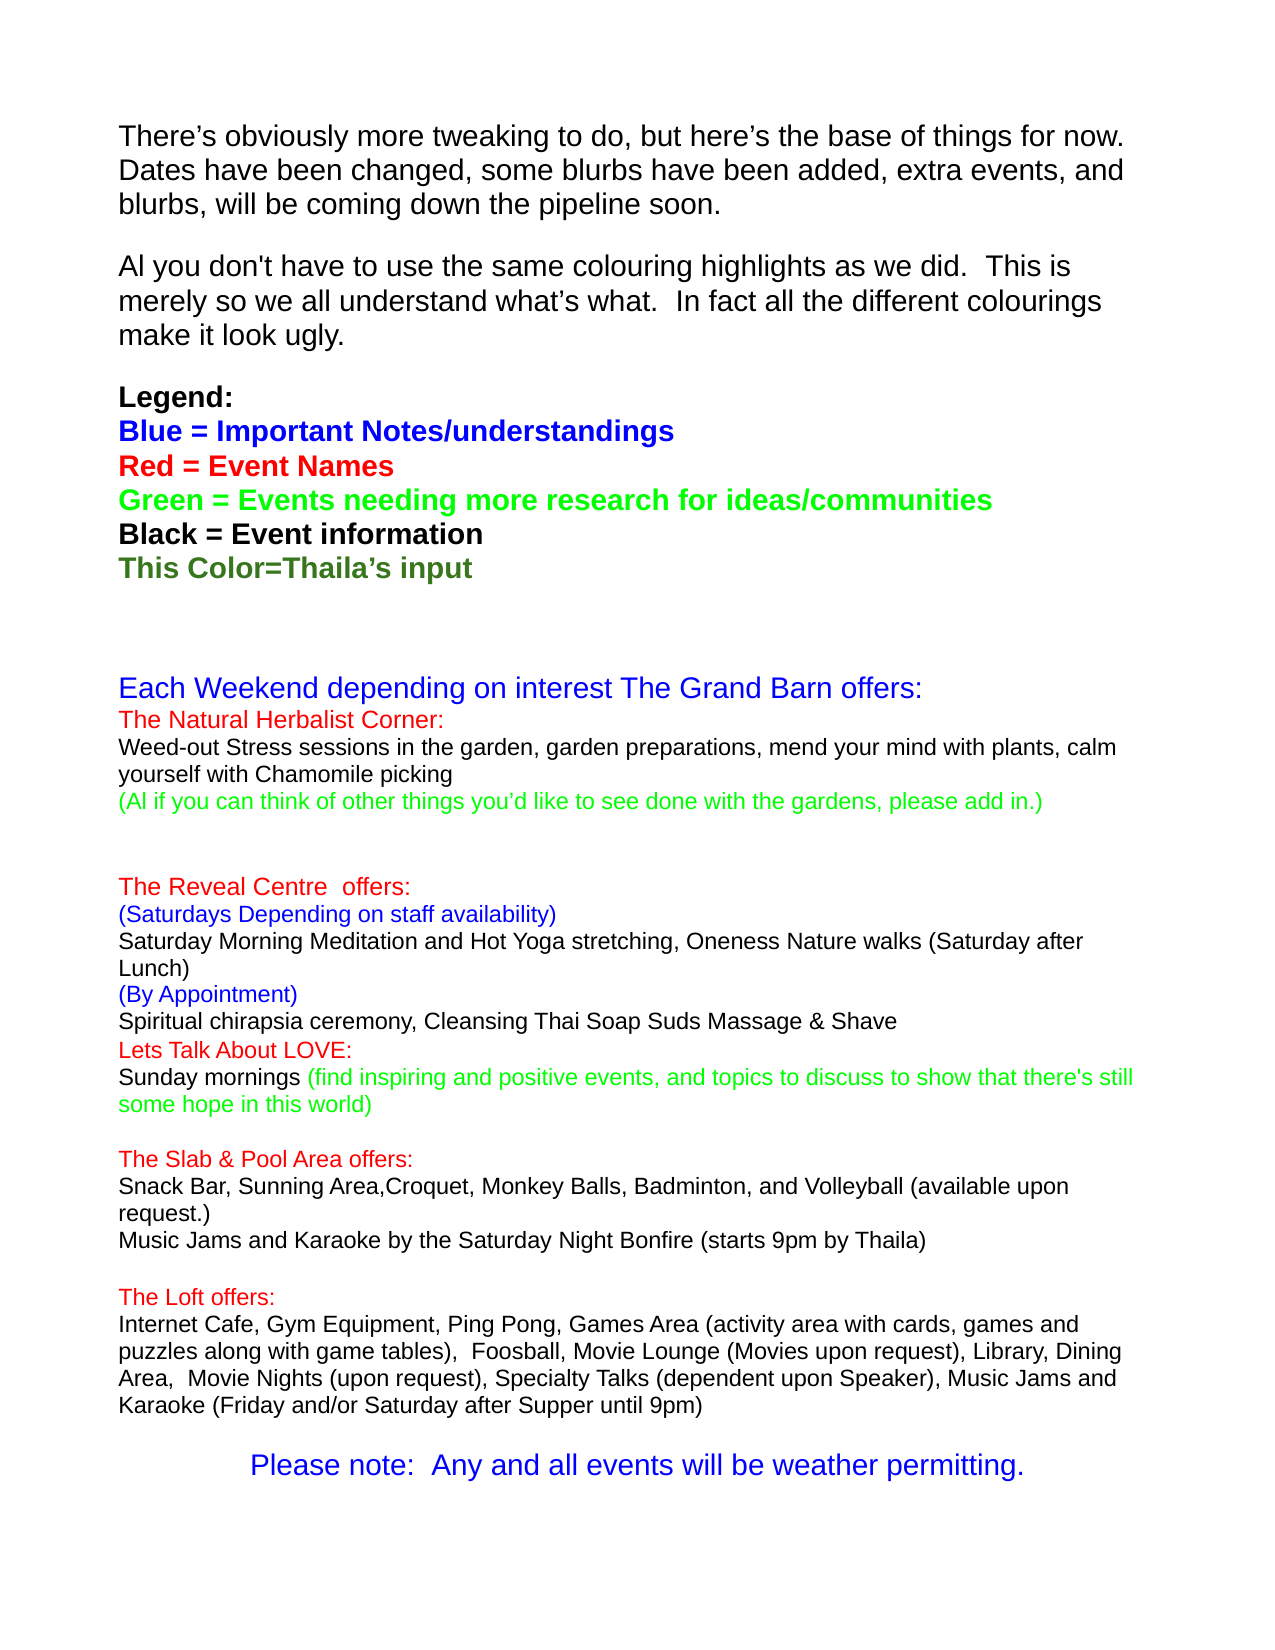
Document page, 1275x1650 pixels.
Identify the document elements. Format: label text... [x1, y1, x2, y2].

text Please note: Any and all events will be weather permitting. [118, 1448, 1157, 1482]
text There’s obviously more tweaking to do, but here’s the base of things for now. Dates have been changed, some blurbs have been added, extra events, and blurbs, will be coming down the pipeline soon. Al you don't have to use the same colouring highlights as we did. This is merely so we all understand what’s what. In fact all the different colourings make it look ugly. Legend: Blue = Important Notes/understandings Red = Event Names Green = Events needing more research for ideas/communities Black = Event information This Color=Thaila’s input Each Weekend depending on interest The Grand Barn offers: The Natural Herbalist Corner: Weed-out Stress sessions in the garden, garden preparations, mend your mind with plants, calm yourself with Chamomile picking (Al if you can think of other things you’d like to see done with the gardens, please add in.) The Reveal Centre offers: (Saturdays Depending on staff availability) Saturday Morning Meditation and Hot Yoga stretching, Oneness Nature walks (Saturday after Lunch) (By Appointment) Spiritual chirapsia ceremony, Cleansing Thai Soap Suds Massage & Shave Lets Talk About LOVE: Sunday mornings (find inspiring and positive events, and topics to discuss to show that there's still some hope in this world) The Slab & Pool Area offers: Snack Bar, Sunning Area,Croquet, Monkey Balls, Badminton, and Volleyball (available upon request.) Music Jams and Karaoke by the Saturday Night Bonfire (starts 9pm by Thaila) The Loft offers: Internet Cafe, Gym Equipment, Ping Pong, Games Area (activity area with cards, games and puzzles along with game tables), Foosball, Movie Lounge (Movies upon request), Library, Dining Area, Movie Nights (upon request), Specialty Talks (dependent upon Speaker), Music Jams and Karaoke (Friday and/or Saturday after Supper until 9pm) [118, 118, 1157, 1418]
